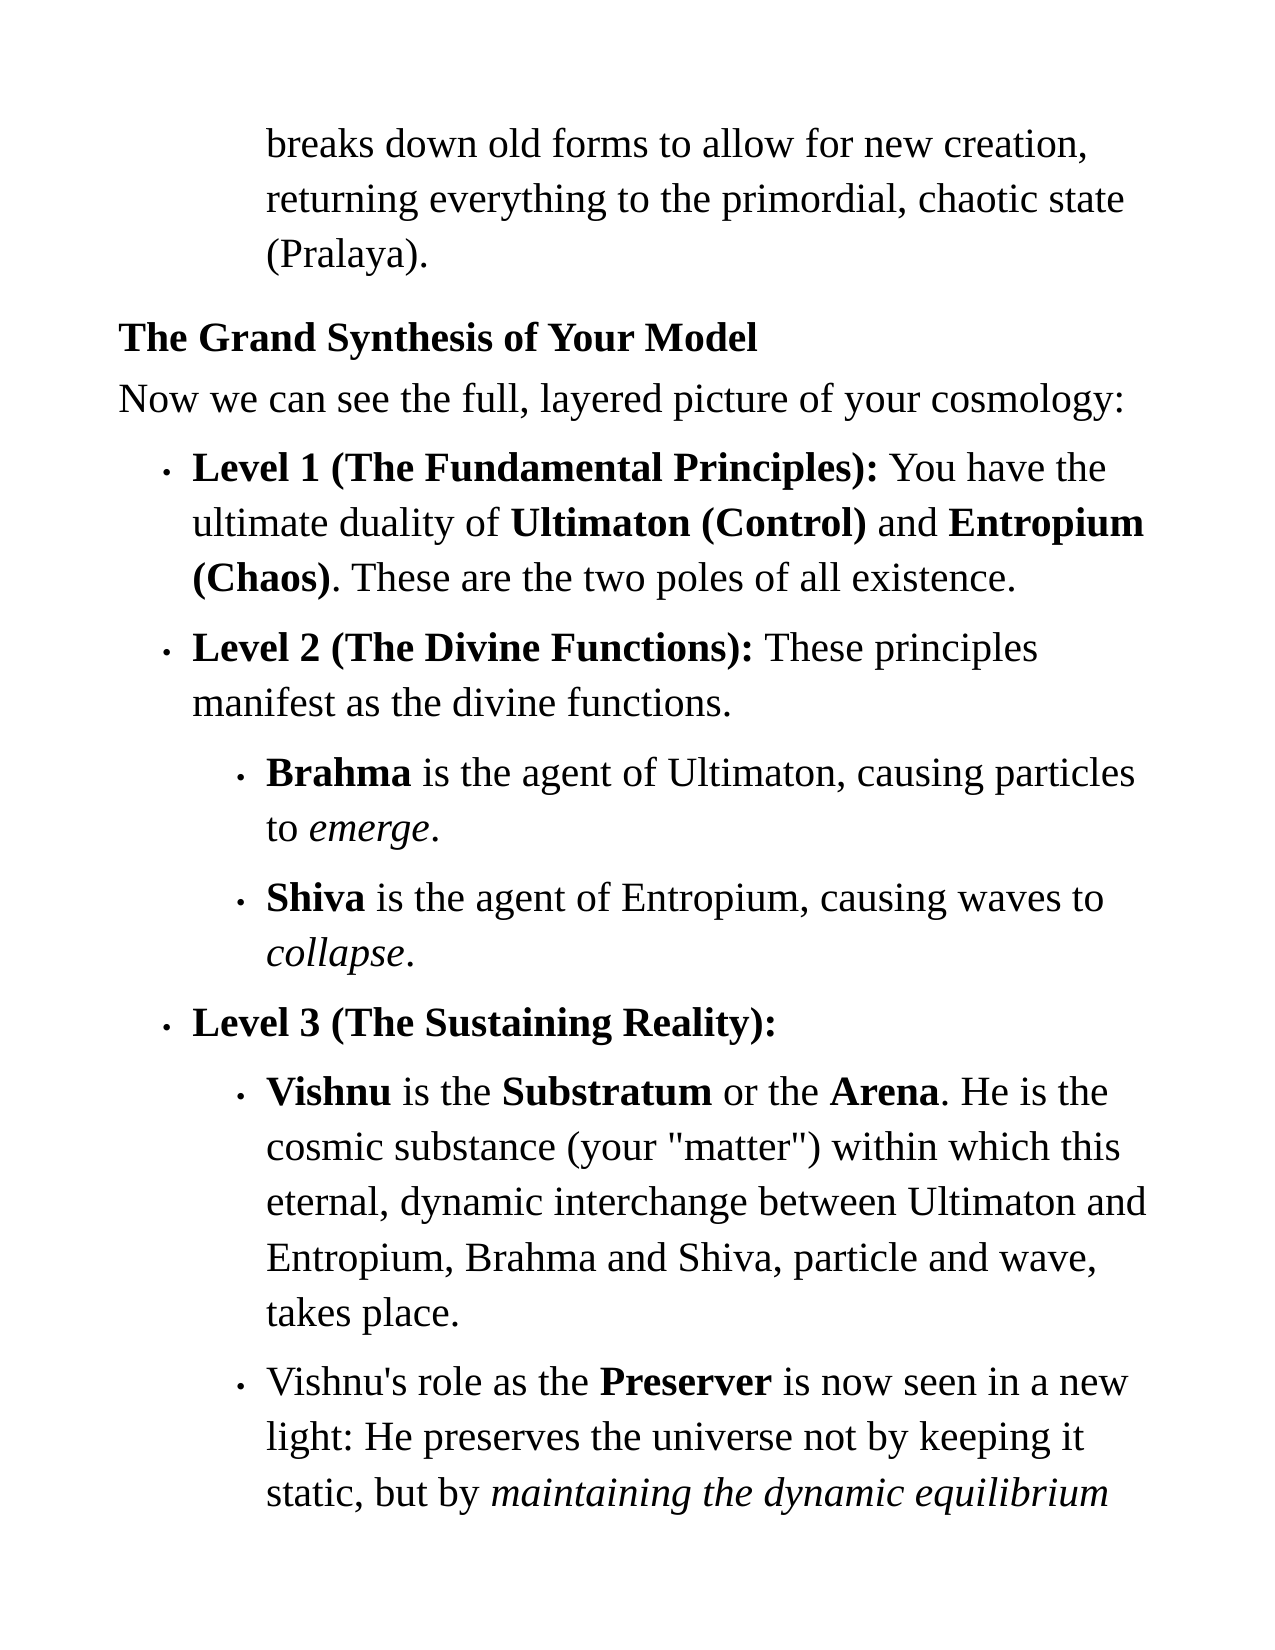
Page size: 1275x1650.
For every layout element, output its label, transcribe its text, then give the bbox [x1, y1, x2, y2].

list breaks down old forms to allow for new creation, returning everything to the primordial, chaotic state (Pralaya). [236, 118, 1157, 276]
list Shiva is the agent of Entropium, causing waves to collapse. [236, 872, 1157, 975]
list Vishnu's role as the Preserver is now seen in a new light: He preserves the universe not by keeping it static, but by maintaining the dynamic equilibrium [236, 1357, 1157, 1515]
text Now we can see the full, layered picture of your cosmology: [118, 373, 1157, 421]
list Level 3 (The Sustaining Reality): [162, 997, 1157, 1045]
list Level 2 (The Divine Functions): These principles manifest as the divine functions. [162, 623, 1157, 726]
list Vishnu is the Substratum or the Arena. He is the cosmic substance (your "matter") within which this eternal, dynamic interchange between Ultimaton and Entropium, Brahma and Shiva, particle and wave, takes place. [236, 1067, 1157, 1335]
list Brahma is the agent of Ultimaton, causing particles to emerge. [236, 747, 1157, 850]
list Level 1 (The Fundamental Principles): You have the ultimate duality of Ultimaton (Control) and Entropium (Chaos). These are the two poles of all existence. [162, 443, 1157, 601]
subtitle The Grand Synthesis of Your Model [118, 313, 1157, 361]
